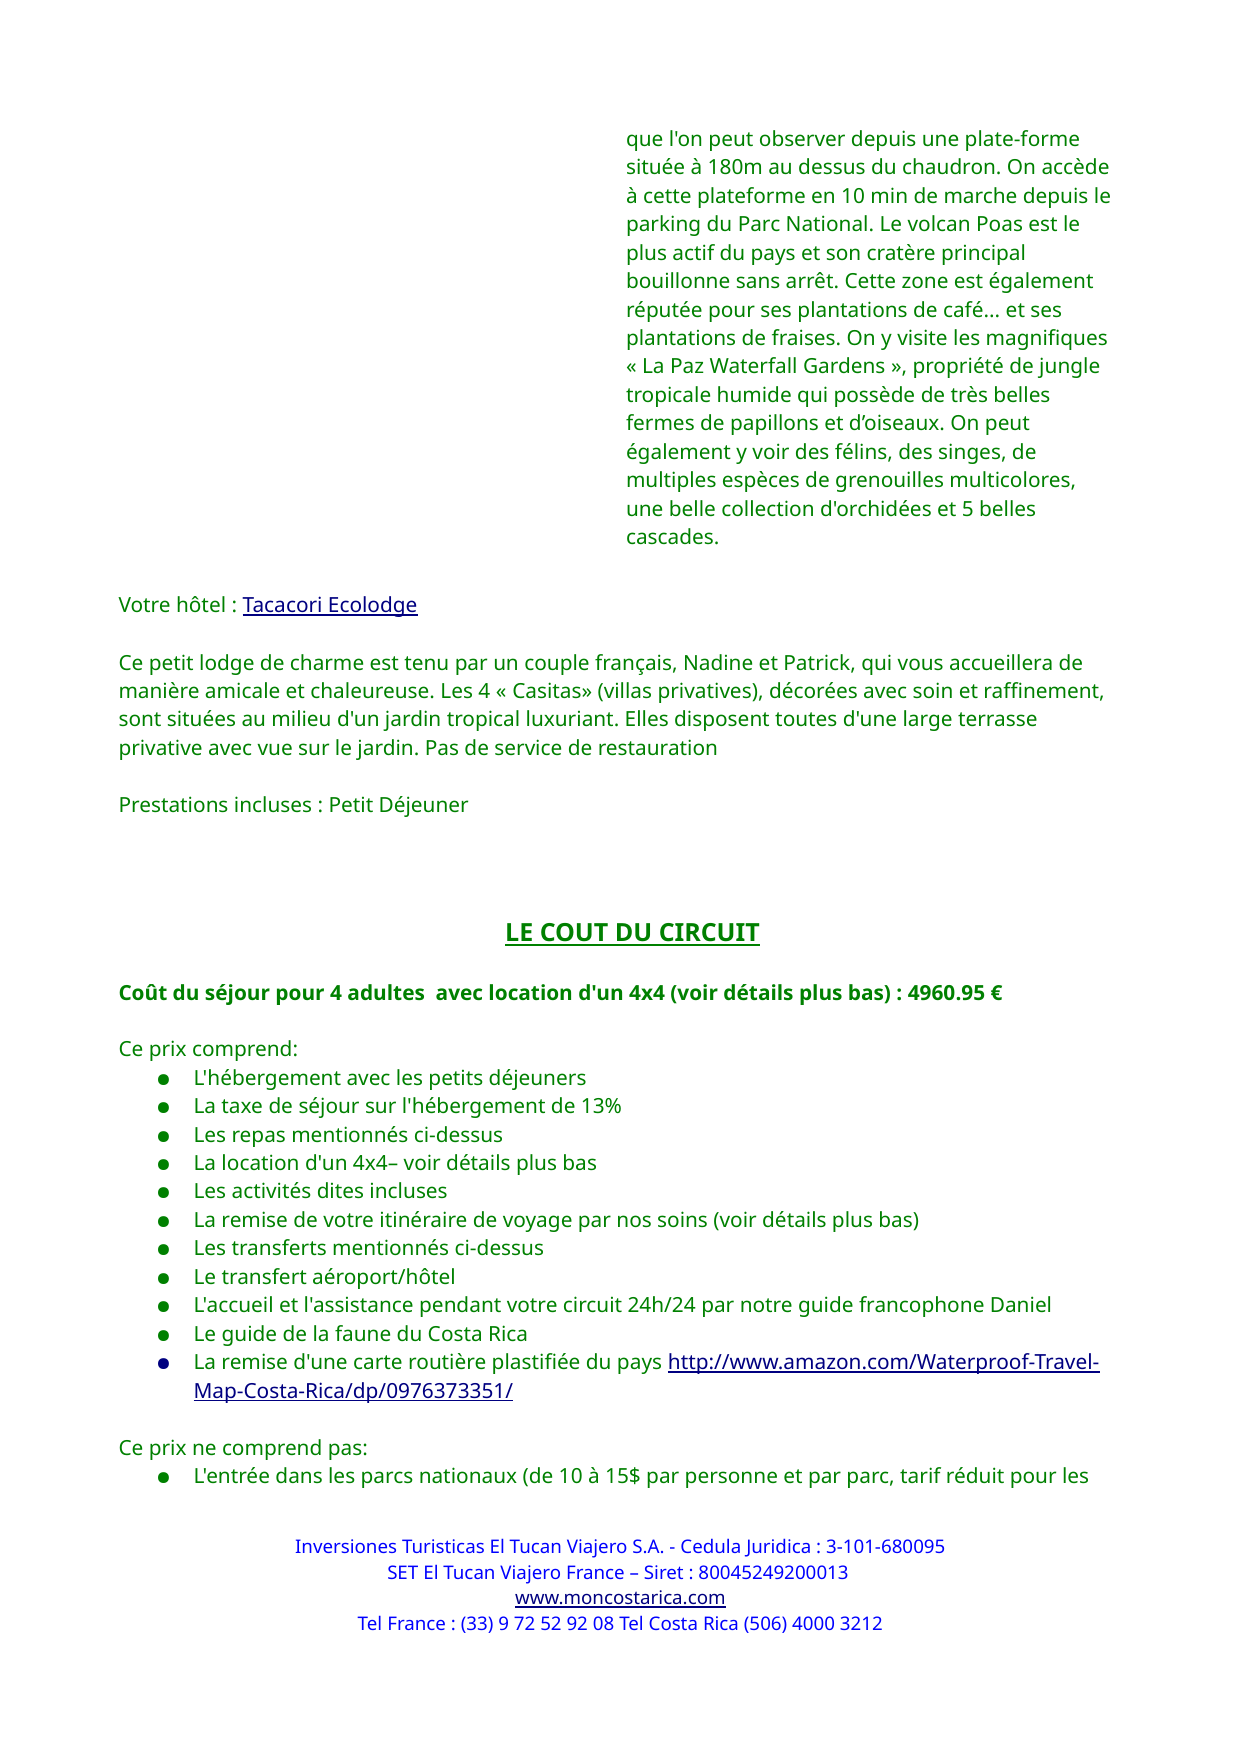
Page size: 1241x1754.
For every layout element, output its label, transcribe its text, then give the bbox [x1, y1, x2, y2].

table_header que l'on peut observer depuis une plate-forme située à 180m au dessus du chaudron. On accède à cette plateforme en 10 min de marche depuis le parking du Parc National. Le volcan Poas est le plus actif du pays et son cratère principal bouillonne sans arrêt. Cette zone est également réputée pour ses plantations de café... et ses plantations de fraises. On y visite les magnifiques « La Paz Waterfall Gardens », propriété de jungle tropicale humide qui possède de très belles fermes de papillons et d’oiseaux. On peut également y voir des félins, des singes, de multiples espèces de grenouilles multicolores, une belle collection d'orchidées et 5 belles cascades. [620, 118, 1122, 556]
list Le transfert aéroport/hôtel [156, 1262, 1122, 1290]
list La location d'un 4x4– voir détails plus bas [156, 1148, 1122, 1177]
table_header [118, 118, 620, 556]
list L'entrée dans les parcs nationaux (de 10 à 15$ par personne et par parc, tarif réduit pour les [156, 1461, 1122, 1489]
list L'accueil et l'assistance pendant votre circuit 24h/24 par notre guide francophone Daniel [156, 1290, 1122, 1319]
list Les transferts mentionnés ci-dessus [156, 1233, 1122, 1262]
text Prestations incluses : Petit Déjeuner [118, 790, 1122, 818]
list La taxe de séjour sur l'hébergement de 13% [156, 1091, 1122, 1120]
list Le guide de la faune du Costa Rica [156, 1319, 1122, 1347]
text Coût du séjour pour 4 adultes avec location d'un 4x4 (voir détails plus bas) : 4960.95 € [118, 978, 1122, 1006]
list L'hébergement avec les petits déjeuners [156, 1063, 1122, 1091]
text LE COUT DU CIRCUIT [118, 915, 1146, 949]
text Ce prix ne comprend pas: [118, 1433, 1122, 1461]
list La remise d'une carte routière plastifiée du pays http://www.amazon.com/Waterproof-Travel-Map-Costa-Rica/dp/0976373351/ [156, 1347, 1122, 1404]
text Ce petit lodge de charme est tenu par un couple français, Nadine et Patrick, qui vous accueillera de manière amicale et chaleureuse. Les 4 « Casitas» (villas privatives), décorées avec soin et raffinement, sont situées au milieu d'un jardin tropical luxuriant. Elles disposent toutes d'une large terrasse privative avec vue sur le jardin. Pas de service de restauration [118, 648, 1122, 761]
text Votre hôtel : Tacacori Ecolodge [118, 590, 1122, 619]
list Les activités dites incluses [156, 1177, 1122, 1205]
list Les repas mentionnés ci-dessus [156, 1120, 1122, 1148]
list La remise de votre itinéraire de voyage par nos soins (voir détails plus bas) [156, 1205, 1122, 1233]
text Ce prix comprend: [118, 1034, 1122, 1063]
